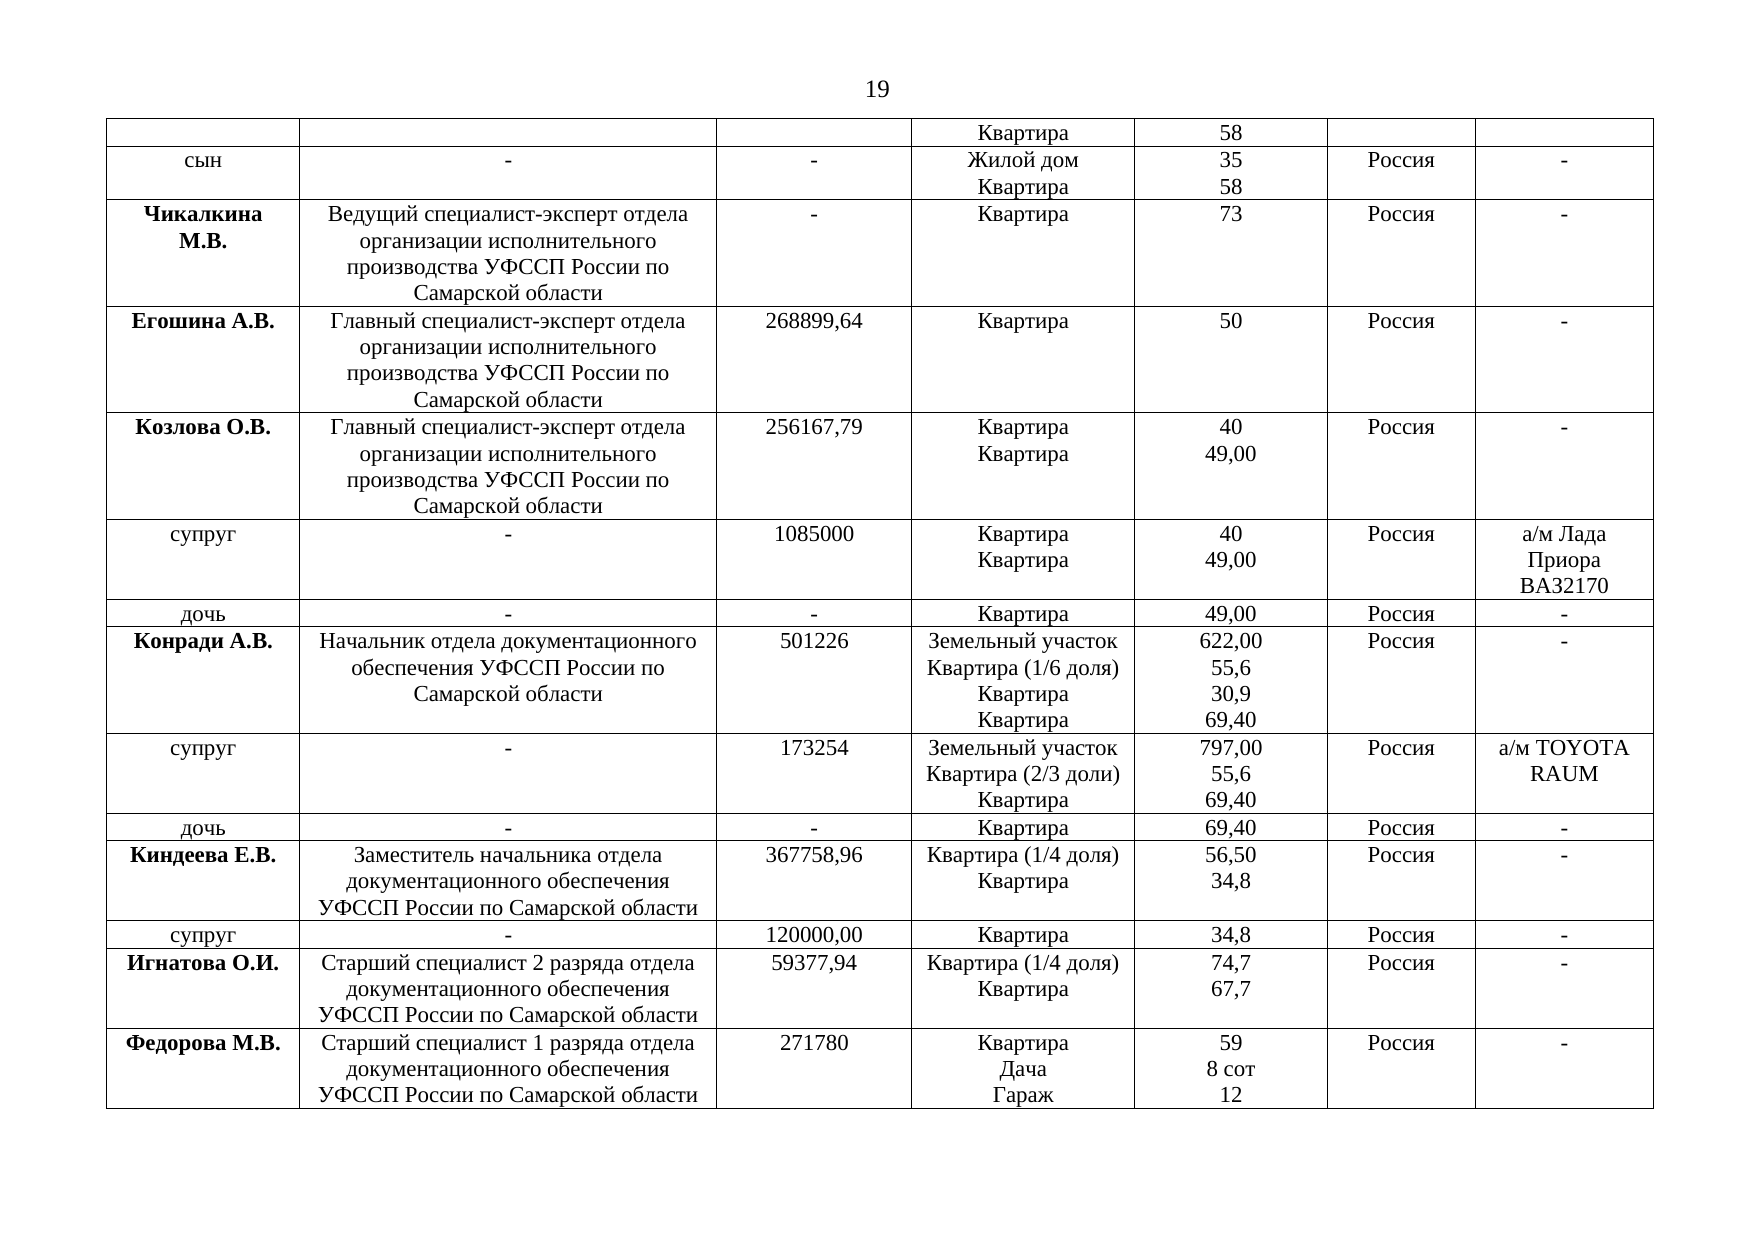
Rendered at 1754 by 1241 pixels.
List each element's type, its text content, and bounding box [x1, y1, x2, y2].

table_cell Старший специалист 2 разряда отдела документационного обеспечения УФССП России по Самарской области [300, 949, 716, 1028]
table_cell Россия [1328, 600, 1475, 626]
table_cell Земельный участок Квартира (2/3 доли) Квартира [912, 734, 1134, 813]
table_cell - [717, 147, 911, 199]
table_cell - [1476, 921, 1653, 948]
table_cell - [1476, 841, 1653, 920]
table_cell Квартира [912, 119, 1134, 146]
table_cell Россия [1328, 413, 1475, 519]
table_cell 40 49,00 [1135, 520, 1327, 599]
table_cell Россия [1328, 147, 1475, 199]
table_cell 59377,94 [717, 949, 911, 1028]
table_cell дочь [107, 814, 299, 840]
table_cell Россия [1328, 814, 1475, 840]
table_cell Игнатова О.И. [107, 949, 299, 1028]
table_cell 367758,96 [717, 841, 911, 920]
table_cell супруг [107, 921, 299, 948]
table_cell - [1476, 1029, 1653, 1108]
table_cell - [1476, 814, 1653, 840]
table_cell Квартира Квартира [912, 520, 1134, 599]
table_cell - [300, 734, 716, 813]
table_cell Россия [1328, 921, 1475, 948]
table_cell [1328, 119, 1475, 146]
table_cell 50 [1135, 307, 1327, 412]
table_cell 59 8 сот 12 [1135, 1029, 1327, 1108]
table_cell Квартира [912, 921, 1134, 948]
table_cell 69,40 [1135, 814, 1327, 840]
table_cell Россия [1328, 734, 1475, 813]
table_cell - [300, 147, 716, 199]
table_cell дочь [107, 600, 299, 626]
table_cell 797,00 55,6 69,40 [1135, 734, 1327, 813]
table_cell 256167,79 [717, 413, 911, 519]
table_cell Конради А.В. [107, 627, 299, 733]
table_cell 120000,00 [717, 921, 911, 948]
table_cell Россия [1328, 520, 1475, 599]
table_cell - [300, 921, 716, 948]
table_cell Квартира [912, 307, 1134, 412]
table_cell [717, 119, 911, 146]
table_cell [107, 119, 299, 146]
table_cell - [1476, 600, 1653, 626]
table_cell 501226 [717, 627, 911, 733]
table_cell сын [107, 147, 299, 199]
table_cell Козлова О.В. [107, 413, 299, 519]
table_cell супруг [107, 520, 299, 599]
table_cell Россия [1328, 200, 1475, 306]
table_cell 56,50 34,8 [1135, 841, 1327, 920]
table_cell Заместитель начальника отдела документационного обеспечения УФССП России по Самарской области [300, 841, 716, 920]
table_cell Квартира [912, 200, 1134, 306]
table_cell Россия [1328, 1029, 1475, 1108]
table_cell супруг [107, 734, 299, 813]
table_cell Старший специалист 1 разряда отдела документационного обеспечения УФССП России по Самарской области [300, 1029, 716, 1108]
table_cell Квартира (1/4 доля) Квартира [912, 841, 1134, 920]
table_cell 58 [1135, 119, 1327, 146]
table_cell а/м Лада Приора ВАЗ2170 [1476, 520, 1653, 599]
table_cell Квартира Дача Гараж [912, 1029, 1134, 1108]
table_cell Чикалкина М.В. [107, 200, 299, 306]
table_cell Россия [1328, 841, 1475, 920]
table_cell 271780 [717, 1029, 911, 1108]
table_cell Ведущий специалист-эксперт отдела организации исполнительного производства УФССП России по Самарской области [300, 200, 716, 306]
table_cell - [300, 119, 716, 146]
table_cell - [717, 200, 911, 306]
table_cell Земельный участок Квартира (1/6 доля) Квартира Квартира [912, 627, 1134, 733]
table_cell Главный специалист-эксперт отдела организации исполнительного производства УФССП России по Самарской области [300, 413, 716, 519]
table_cell 1085000 [717, 520, 911, 599]
table_cell 34,8 [1135, 921, 1327, 948]
table_cell Квартира [912, 814, 1134, 840]
table_cell Егошина А.В. [107, 307, 299, 412]
table_cell - [300, 814, 716, 840]
table_cell 35 58 [1135, 147, 1327, 199]
table_cell - [1476, 949, 1653, 1028]
table_cell Начальник отдела документационного обеспечения УФССП России по Самарской области [300, 627, 716, 733]
table_cell - [300, 520, 716, 599]
table_cell Россия [1328, 307, 1475, 412]
table_cell - [1476, 147, 1653, 199]
table_cell 74,7 67,7 [1135, 949, 1327, 1028]
table_cell 73 [1135, 200, 1327, 306]
table_cell Федорова М.В. [107, 1029, 299, 1108]
table_cell - [1476, 307, 1653, 412]
table_cell 40 49,00 [1135, 413, 1327, 519]
table_cell Квартира [912, 600, 1134, 626]
table_cell Киндеева Е.В. [107, 841, 299, 920]
table_cell 622,00 55,6 30,9 69,40 [1135, 627, 1327, 733]
table_cell Россия [1328, 949, 1475, 1028]
table_cell 173254 [717, 734, 911, 813]
table_cell Россия [1328, 627, 1475, 733]
table_cell Квартира Квартира [912, 413, 1134, 519]
table_cell 49,00 [1135, 600, 1327, 626]
table_cell Квартира (1/4 доля) Квартира [912, 949, 1134, 1028]
table_cell - [1476, 627, 1653, 733]
table_cell Главный специалист-эксперт отдела организации исполнительного производства УФССП России по Самарской области [300, 307, 716, 412]
table_cell - [1476, 413, 1653, 519]
table_cell Жилой дом Квартира [912, 147, 1134, 199]
table_cell - [1476, 200, 1653, 306]
table_cell - [717, 600, 911, 626]
table_cell а/м TOYOTA RAUM [1476, 734, 1653, 813]
table_cell - [717, 814, 911, 840]
table_cell 268899,64 [717, 307, 911, 412]
table_cell - [300, 600, 716, 626]
table_cell - [1476, 119, 1653, 146]
